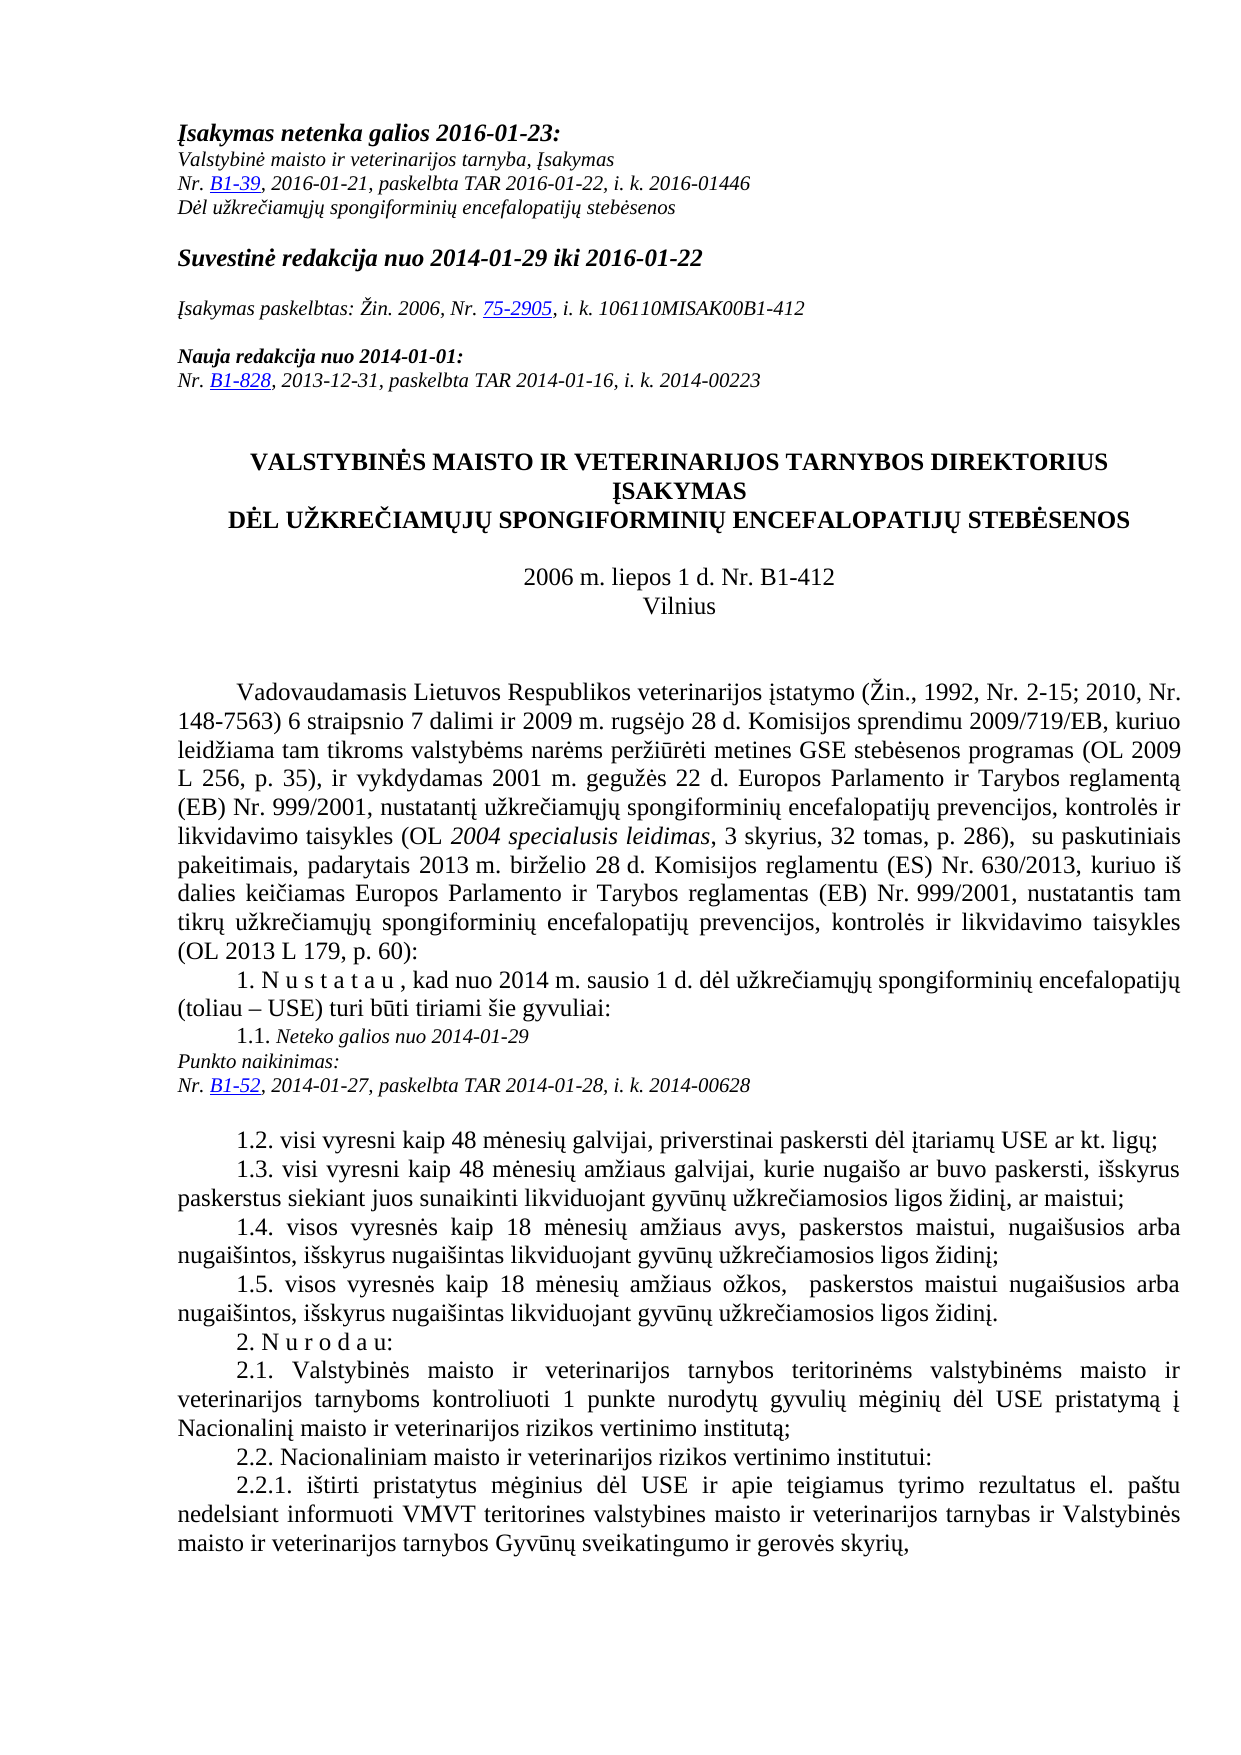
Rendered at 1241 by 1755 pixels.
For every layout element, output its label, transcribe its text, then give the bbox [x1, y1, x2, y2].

text Suvestinė redakcija nuo 2014-01-29 iki 2016-01-22 [177, 243, 1181, 272]
text DĖL UŽKREČIAMŲJŲ SPONGIFORMINIŲ ENCEFALOPATIJŲ STEBĖSENOS [177, 505, 1181, 533]
text 1.3. visi vyresni kaip 48 mėnesių amžiaus galvijai, kurie nugaišo ar buvo paskersti, išskyrus paskerstus siekiant juos sunaikinti likviduojant gyvūnų užkrečiamosios ligos židinį, ar maistui; [177, 1154, 1181, 1212]
text 1. N u s t a t a u , kad nuo 2014 m. sausio 1 d. dėl užkrečiamųjų spongiforminių encefalopatijų (toliau – USE) turi būti tiriami šie gyvuliai: [177, 965, 1181, 1022]
text 1.2. visi vyresni kaip 48 mėnesių galvijai, priverstinai paskersti dėl įtariamų USE ar kt. ligų; [177, 1126, 1181, 1154]
text 2006 m. liepos 1 d. Nr. B1-412 [177, 562, 1181, 591]
text 2.1. Valstybinės maisto ir veterinarijos tarnybos teritorinėms valstybinėms maisto ir veterinarijos tarnyboms kontroliuoti 1 punkte nurodytų gyvulių mėginių dėl USE pristatymą į Nacionalinį maisto ir veterinarijos rizikos vertinimo institutą; [177, 1356, 1181, 1442]
text 2.2.1. ištirti pristatytus mėginius dėl USE ir apie teigiamus tyrimo rezultatus el. paštu nedelsiant informuoti VMVT teritorines valstybines maisto ir veterinarijos tarnybas ir Valstybinės maisto ir veterinarijos tarnybos Gyvūnų sveikatingumo ir gerovės skyrių, [177, 1471, 1181, 1557]
text Vadovaudamasis Lietuvos Respublikos veterinarijos įstatymo (Žin., 1992, Nr. 2-15; 2010, Nr. 148-7563) 6 straipsnio 7 dalimi ir 2009 m. rugsėjo 28 d. Komisijos sprendimu 2009/719/EB, kuriuo leidžiama tam tikroms valstybėms narėms peržiūrėti metines GSE stebėsenos programas (OL 2009 L 256, p. 35), ir vykdydamas 2001 m. gegužės 22 d. Europos Parlamento ir Tarybos reglamentą (EB) Nr. 999/2001, nustatantį užkrečiamųjų spongiforminių encefalopatijų prevencijos, kontrolės ir likvidavimo taisykles (OL 2004 specialusis leidimas, 3 skyrius, 32 tomas, p. 286), su paskutiniais pakeitimais, padarytais 2013 m. birželio 28 d. Komisijos reglamentu (ES) Nr. 630/2013, kuriuo iš dalies keičiamas Europos Parlamento ir Tarybos reglamentas (EB) Nr. 999/2001, nustatantis tam tikrų užkrečiamųjų spongiforminių encefalopatijų prevencijos, kontrolės ir likvidavimo taisykles (OL 2013 L 179, p. 60): [177, 677, 1181, 965]
text Nr. B1-828, 2013-12-31, paskelbta TAR 2014-01-16, i. k. 2014-00223 [177, 368, 1181, 392]
text Valstybinė maisto ir veterinarijos tarnyba, Įsakymas [177, 147, 1181, 171]
text Įsakymas netenka galios 2016-01-23: [177, 118, 1181, 147]
text 2. N u r o d a u: [177, 1327, 1181, 1356]
text 1.4. visos vyresnės kaip 18 mėnesių amžiaus avys, paskerstos maistui, nugaišusios arba nugaišintos, išskyrus nugaišintas likviduojant gyvūnų užkrečiamosios ligos židinį; [177, 1212, 1181, 1269]
text Dėl užkrečiamųjų spongiforminių encefalopatijų stebėsenos [177, 195, 1181, 219]
text Įsakymas paskelbtas: Žin. 2006, Nr. 75-2905, i. k. 106110MISAK00B1-412 [177, 296, 1181, 320]
text Vilnius [177, 591, 1181, 620]
text ĮSAKYMAs [177, 476, 1181, 505]
text 1.1. Neteko galios nuo 2014-01-29 [177, 1022, 1181, 1049]
text 1.5. visos vyresnės kaip 18 mėnesių amžiaus ožkos, paskerstos maistui nugaišusios arba nugaišintos, išskyrus nugaišintas likviduojant gyvūnų užkrečiamosios ligos židinį. [177, 1269, 1181, 1327]
text 2.2. Nacionaliniam maisto ir veterinarijos rizikos vertinimo institutui: [177, 1442, 1181, 1471]
text Punkto naikinimas: [177, 1049, 1181, 1073]
text VALSTYBINĖS MAISTO IR VETERINARIJOS TARNYBOS DIREKTORIUS [177, 447, 1181, 476]
text Nauja redakcija nuo 2014-01-01: [177, 344, 1181, 368]
text Nr. B1-39, 2016-01-21, paskelbta TAR 2016-01-22, i. k. 2016-01446 [177, 171, 1181, 195]
text Nr. B1-52, 2014-01-27, paskelbta TAR 2014-01-28, i. k. 2014-00628 [177, 1073, 1181, 1097]
